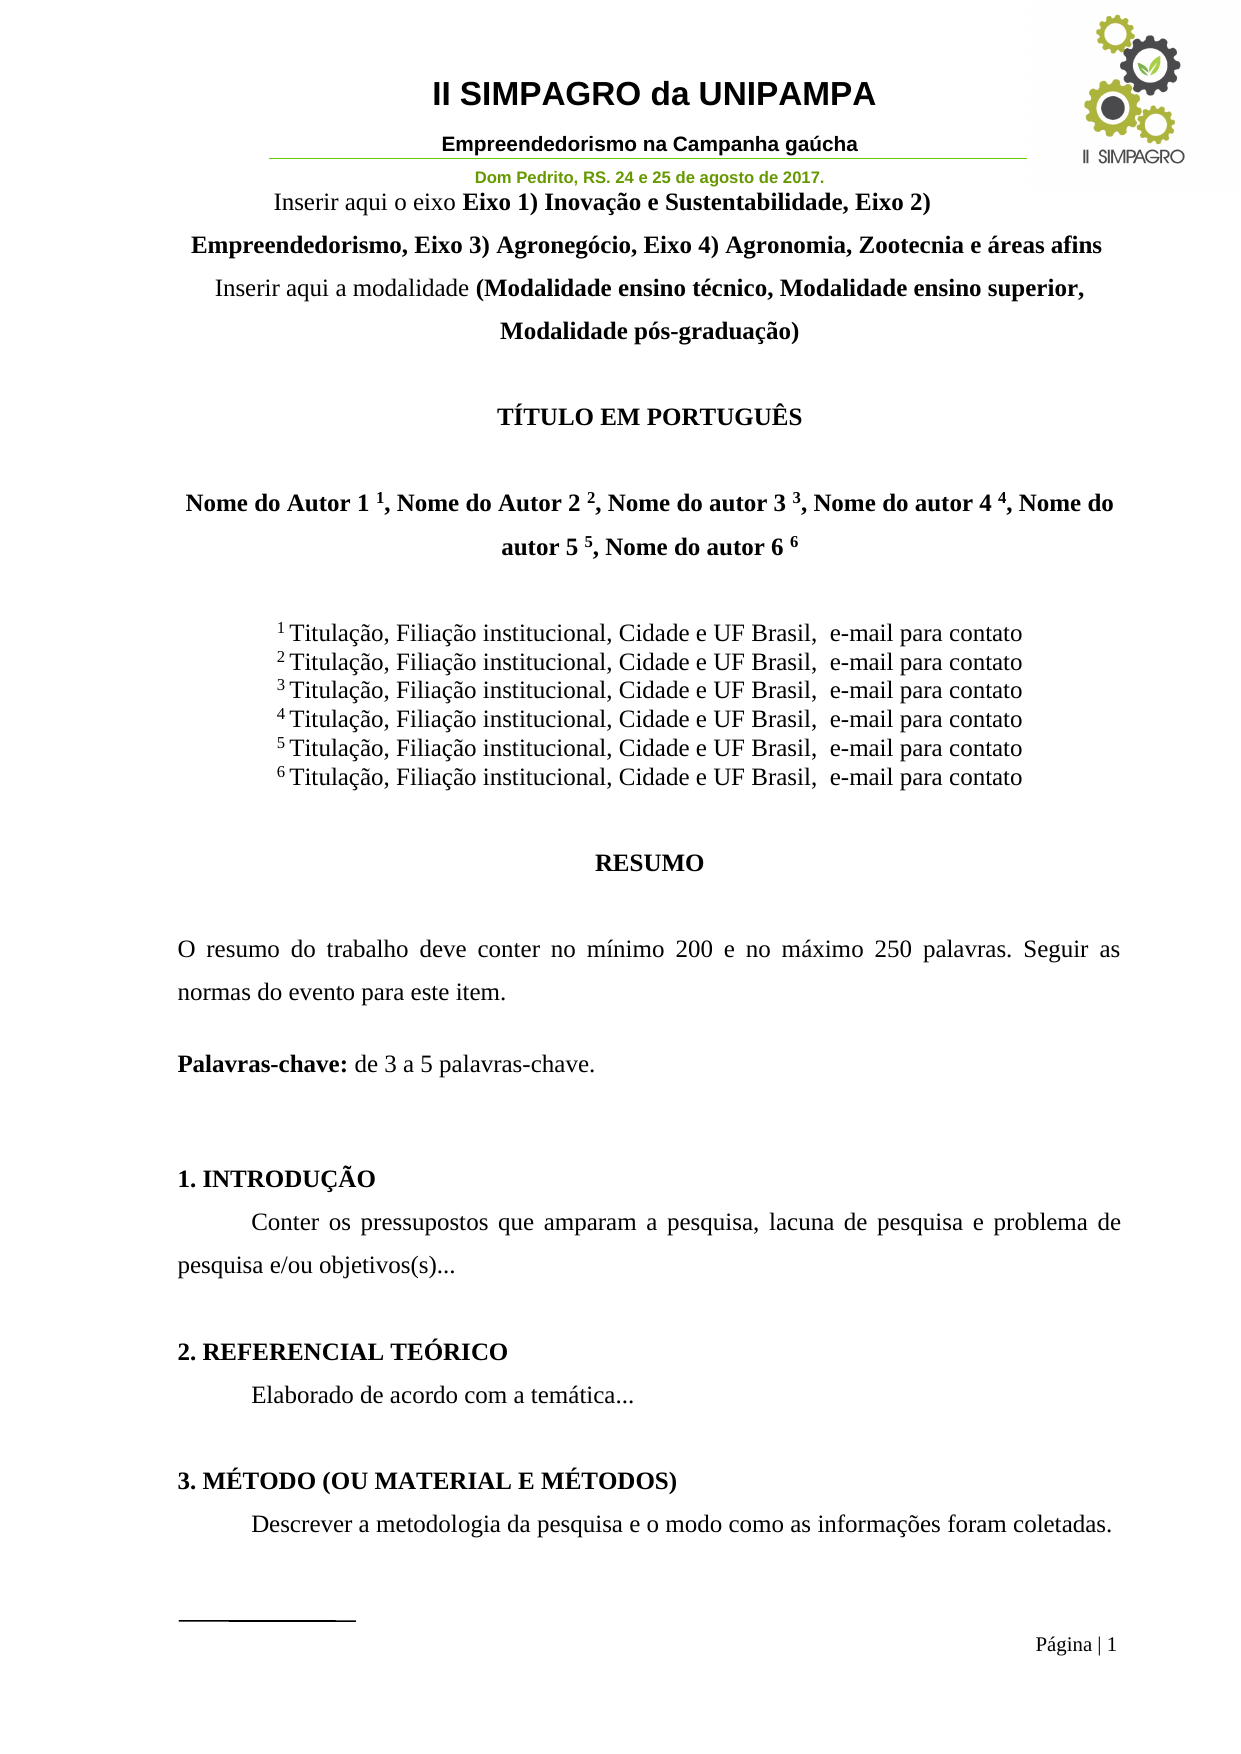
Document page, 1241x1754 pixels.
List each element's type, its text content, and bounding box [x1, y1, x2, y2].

text 3. MÉTODO (OU MATERIAL E MÉTODOS) [177, 1466, 1122, 1495]
text 6 Titulação, Filiação institucional, Cidade e UF Brasil, e-mail para contato [177, 762, 1122, 790]
text 2. REFERENCIAL TEÓRICO [177, 1337, 1122, 1365]
text RESUMO [177, 848, 1122, 877]
text 5 Titulação, Filiação institucional, Cidade e UF Brasil, e-mail para contato [177, 733, 1122, 762]
text Inserir aqui o eixo Eixo 1) Inovação e Sustentabilidade, Eixo 2) Empreendedorismo, Eixo 3) Agronegócio, Eixo 4) Agronomia, Zootecnia e áreas afins [177, 187, 1122, 258]
text O resumo do trabalho deve conter no mínimo 200 e no máximo 250 palavras. Seguir as normas do evento para este item. [177, 934, 1122, 1006]
text Elaborado de acordo com a temática... [177, 1380, 1122, 1408]
text Descrever a metodologia da pesquisa e o modo como as informações foram coletadas. [177, 1509, 1122, 1538]
text Palavras-chave: de 3 a 5 palavras-chave. [177, 1049, 1122, 1078]
text 2 Titulação, Filiação institucional, Cidade e UF Brasil, e-mail para contato [177, 647, 1122, 675]
text 1. INTRODUÇÃO [177, 1164, 1122, 1193]
text 1 Titulação, Filiação institucional, Cidade e UF Brasil, e-mail para contato [177, 618, 1122, 647]
text Inserir aqui a modalidade (Modalidade ensino técnico, Modalidade ensino superior, Modalidade pós-graduação) [177, 273, 1122, 345]
text Nome do Autor 1 1, Nome do Autor 2 2, Nome do autor 3 3, Nome do autor 4 4, Nome do autor 5 5, Nome do autor 6 6 [177, 488, 1122, 560]
text 4 Titulação, Filiação institucional, Cidade e UF Brasil, e-mail para contato [177, 704, 1122, 733]
text TÍTULO EM PORTUGUÊS [177, 402, 1122, 431]
text Conter os pressupostos que amparam a pesquisa, lacuna de pesquisa e problema de pesquisa e/ou objetivos(s)... [177, 1207, 1122, 1279]
text 3 Titulação, Filiação institucional, Cidade e UF Brasil, e-mail para contato [177, 675, 1122, 704]
